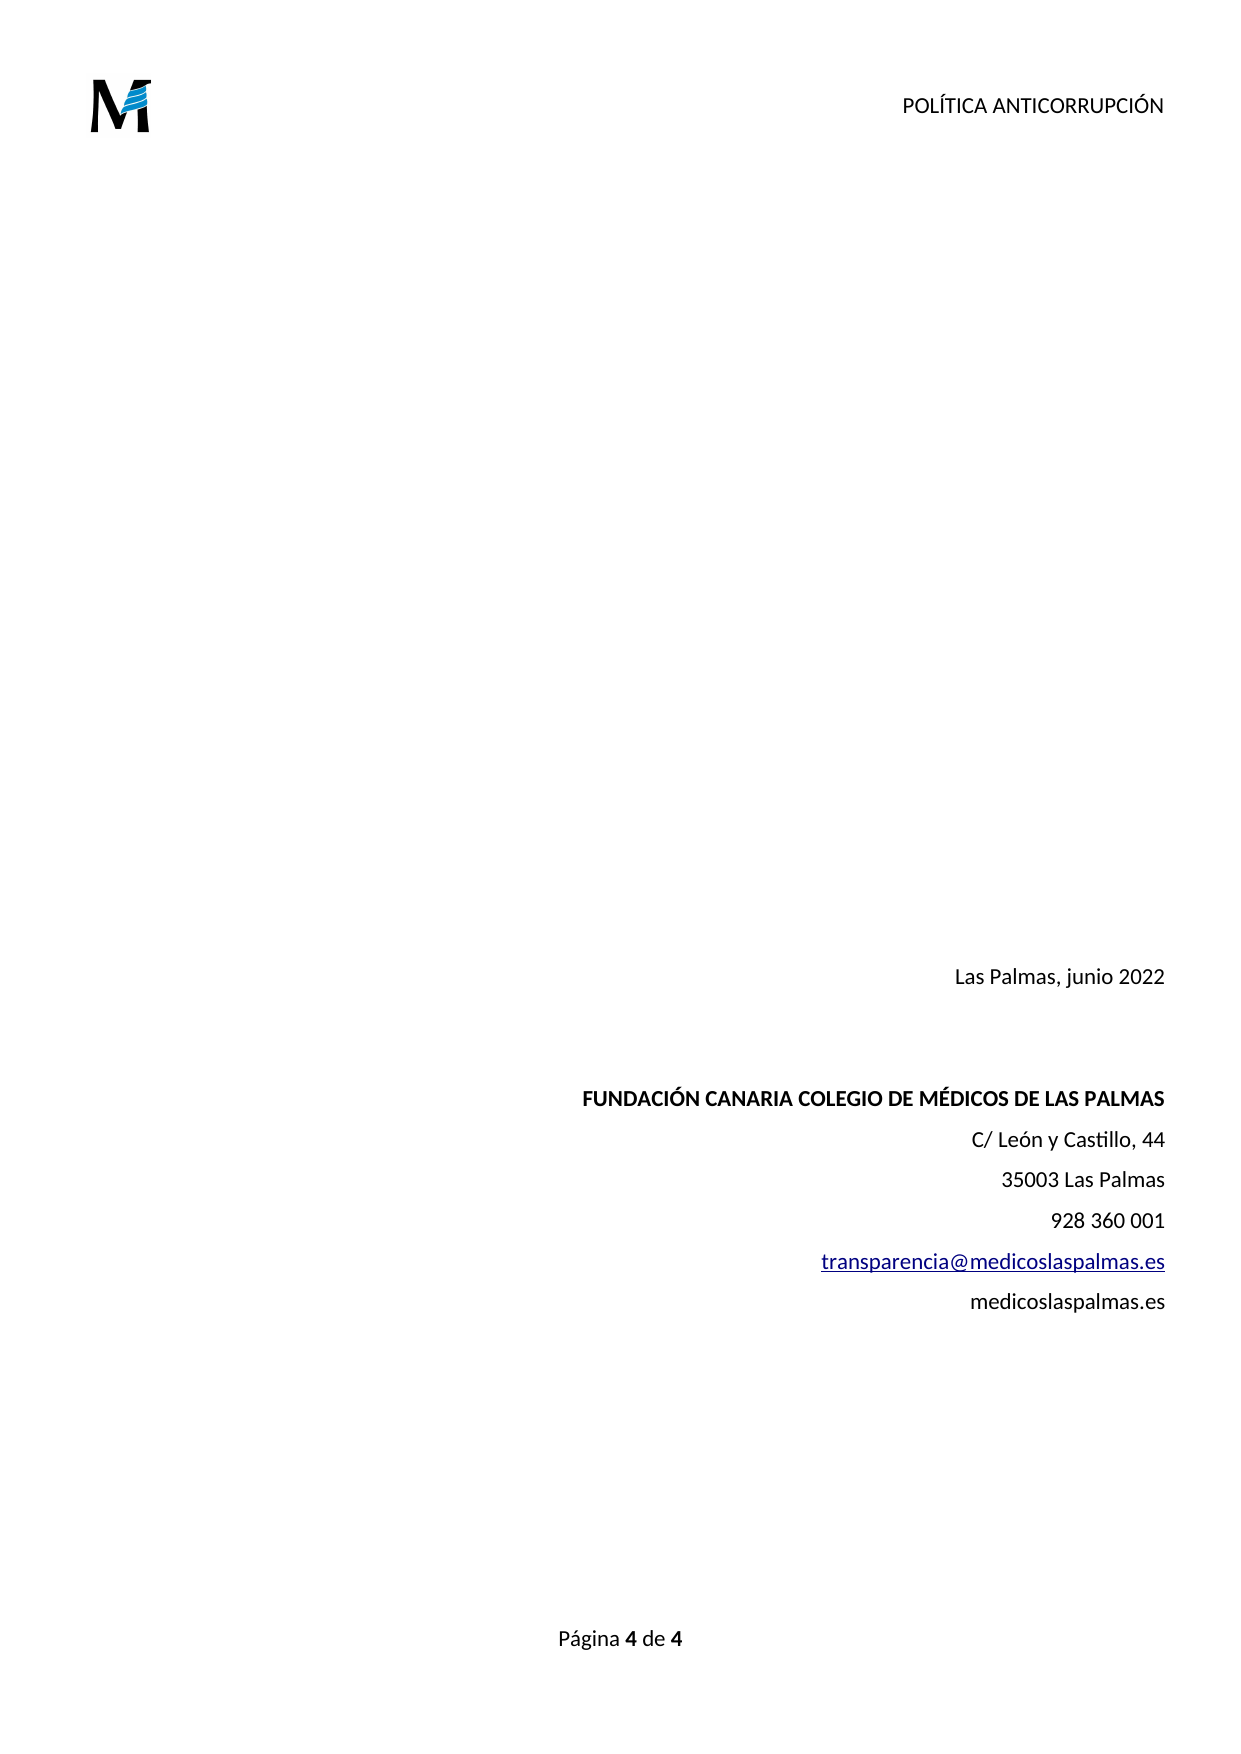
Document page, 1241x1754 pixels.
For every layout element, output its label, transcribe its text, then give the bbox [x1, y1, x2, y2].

text 928 360 001 [112, 1194, 1165, 1234]
text medicoslaspalmas.es [112, 1275, 1165, 1316]
text transparencia@medicoslaspalmas.es [112, 1234, 1165, 1275]
text C/ León y Castillo, 44 [112, 1112, 1165, 1153]
text 35003 Las Palmas [112, 1153, 1165, 1194]
text FUNDACIÓN CANARIA COLEGIO DE MÉDICOS DE LAS PALMAS [112, 1072, 1165, 1112]
text Las Palmas, junio 2022 [112, 950, 1165, 991]
